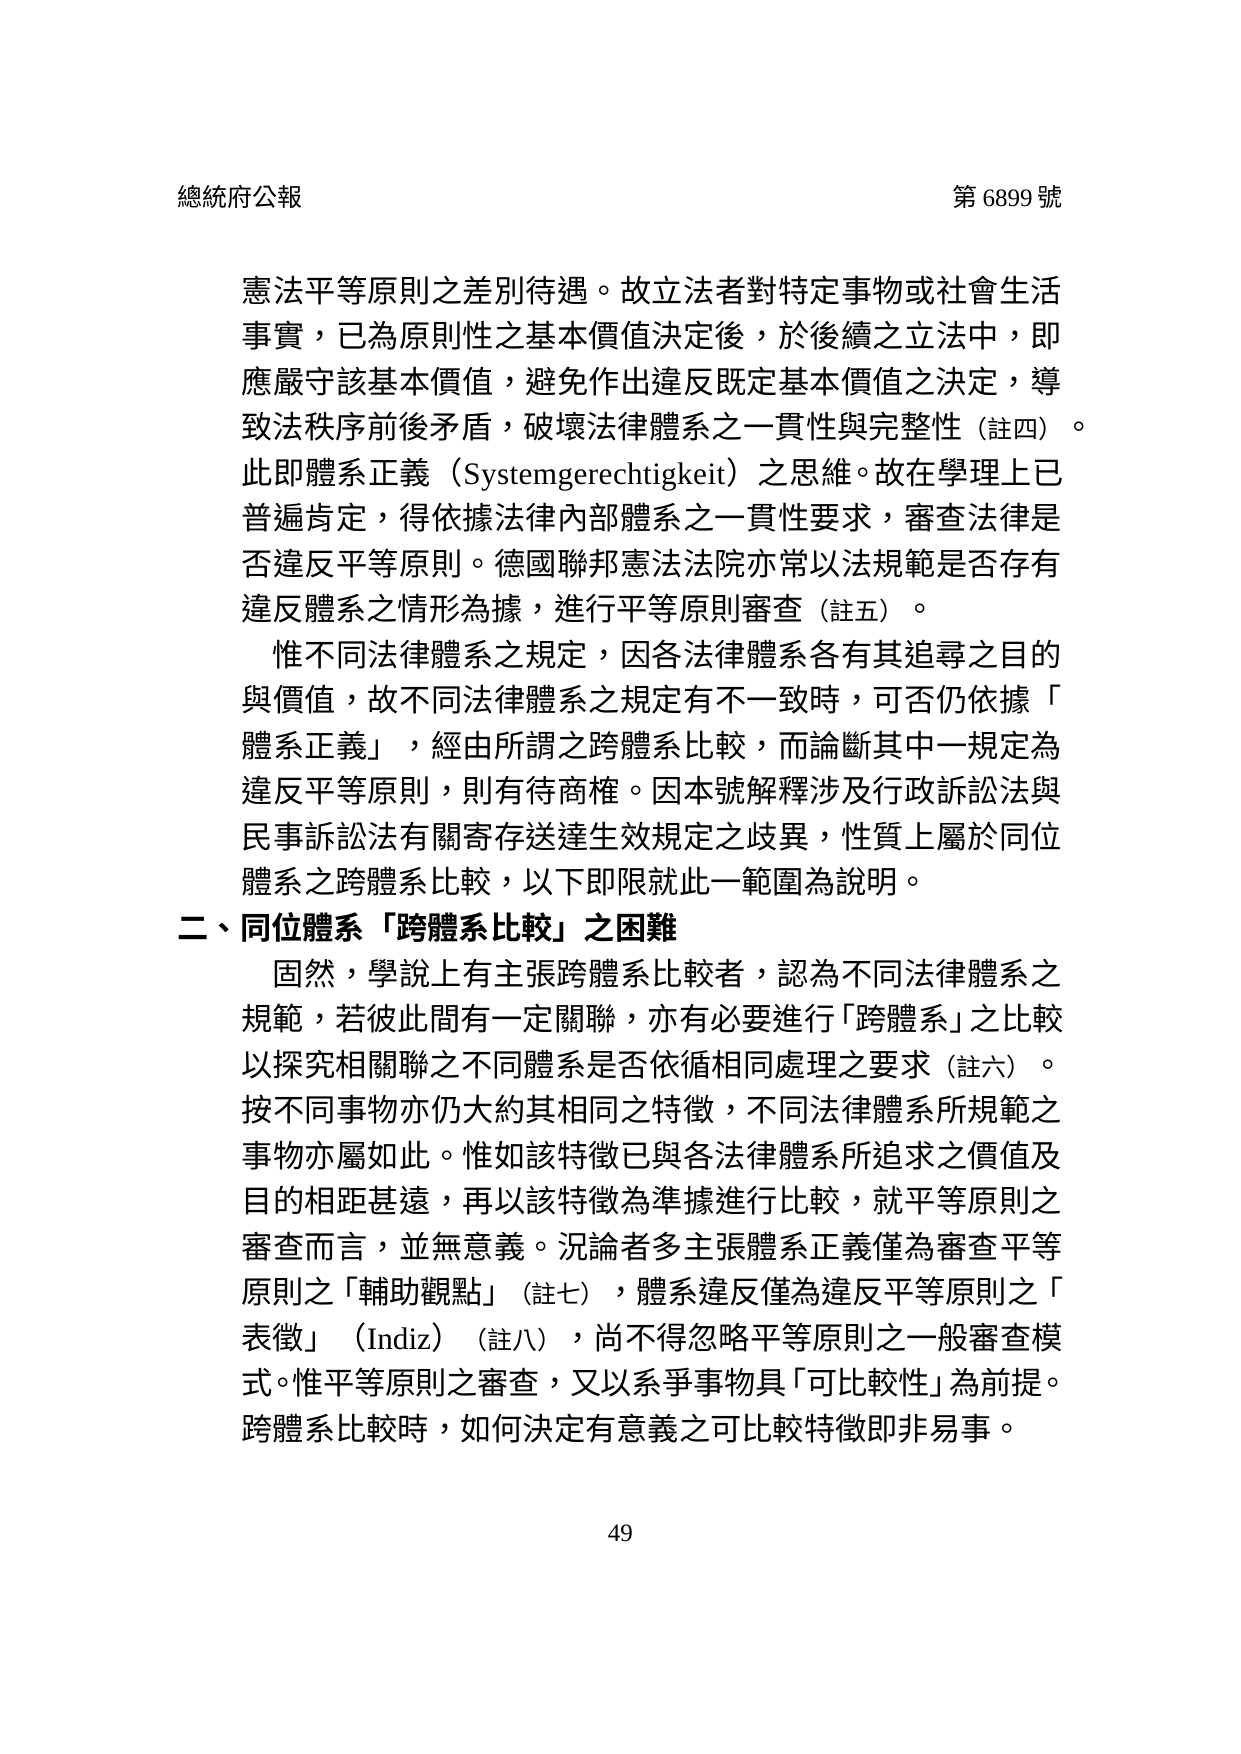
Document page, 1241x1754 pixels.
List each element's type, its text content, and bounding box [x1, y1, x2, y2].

text 惟不同法律體系之規定，因各法律體系各有其追尋之目的與價值，故不同法律體系之規定有不一致時，可否仍依據「體系正義」，經由所謂之跨體系比較，而論斷其中一規定為違反平等原則，則有待商榷。因本號解釋涉及行政訴訟法與民事訴訟法有關寄存送達生效規定之歧異，性質上屬於同位體系之跨體系比較，以下即限就此一範圍為說明。 [241, 630, 1063, 903]
text 在整體之各部分間，應協調一致，始能成就該整體。故在法學方法上，一般所重視者，為構成一法律之內部體系。一法律規定，對所規範之事物，不能貫徹其法律原則或法律價值，形成相同事物之不同處理，如無正當理由，即構成違反憲法平等原則之差別待遇。故立法者對特定事物或社會生活事實，已為原則性之基本價值決定後，於後續之立法中，即應嚴守該基本價值，避免作出違反既定基本價值之決定，導致法秩序前後矛盾，破壞法律體系之一貫性與完整性（註四）。此即體系正義（Systemgerechtigkeit）之思維。故在學理上已普遍肯定，得依據法律內部體系之一貫性要求，審查法律是否違反平等原則。德國聯邦憲法法院亦常以法規範是否存有違反體系之情形為據，進行平等原則審查（註五）。 [241, 266, 1063, 630]
text 二、同位體系「跨體系比較」之困難 [177, 903, 1063, 949]
text 固然，學說上有主張跨體系比較者，認為不同法律體系之規範，若彼此間有一定關聯，亦有必要進行「跨體系」之比較，以探究相關聯之不同體系是否依循相同處理之要求（註六）。按不同事物亦仍大約其相同之特徵，不同法律體系所規範之事物亦屬如此。惟如該特徵已與各法律體系所追求之價值及目的相距甚遠，再以該特徵為準據進行比較，就平等原則之審查而言，並無意義。況論者多主張體系正義僅為審查平等原則之「輔助觀點」（註七），體系違反僅為違反平等原則之「表徵」（Indiz）（註八），尚不得忽略平等原則之一般審查模式。惟平等原則之審查，又以系爭事物具「可比較性」為前提。跨體系比較時，如何決定有意義之可比較特徵即非易事。 [241, 949, 1063, 1449]
